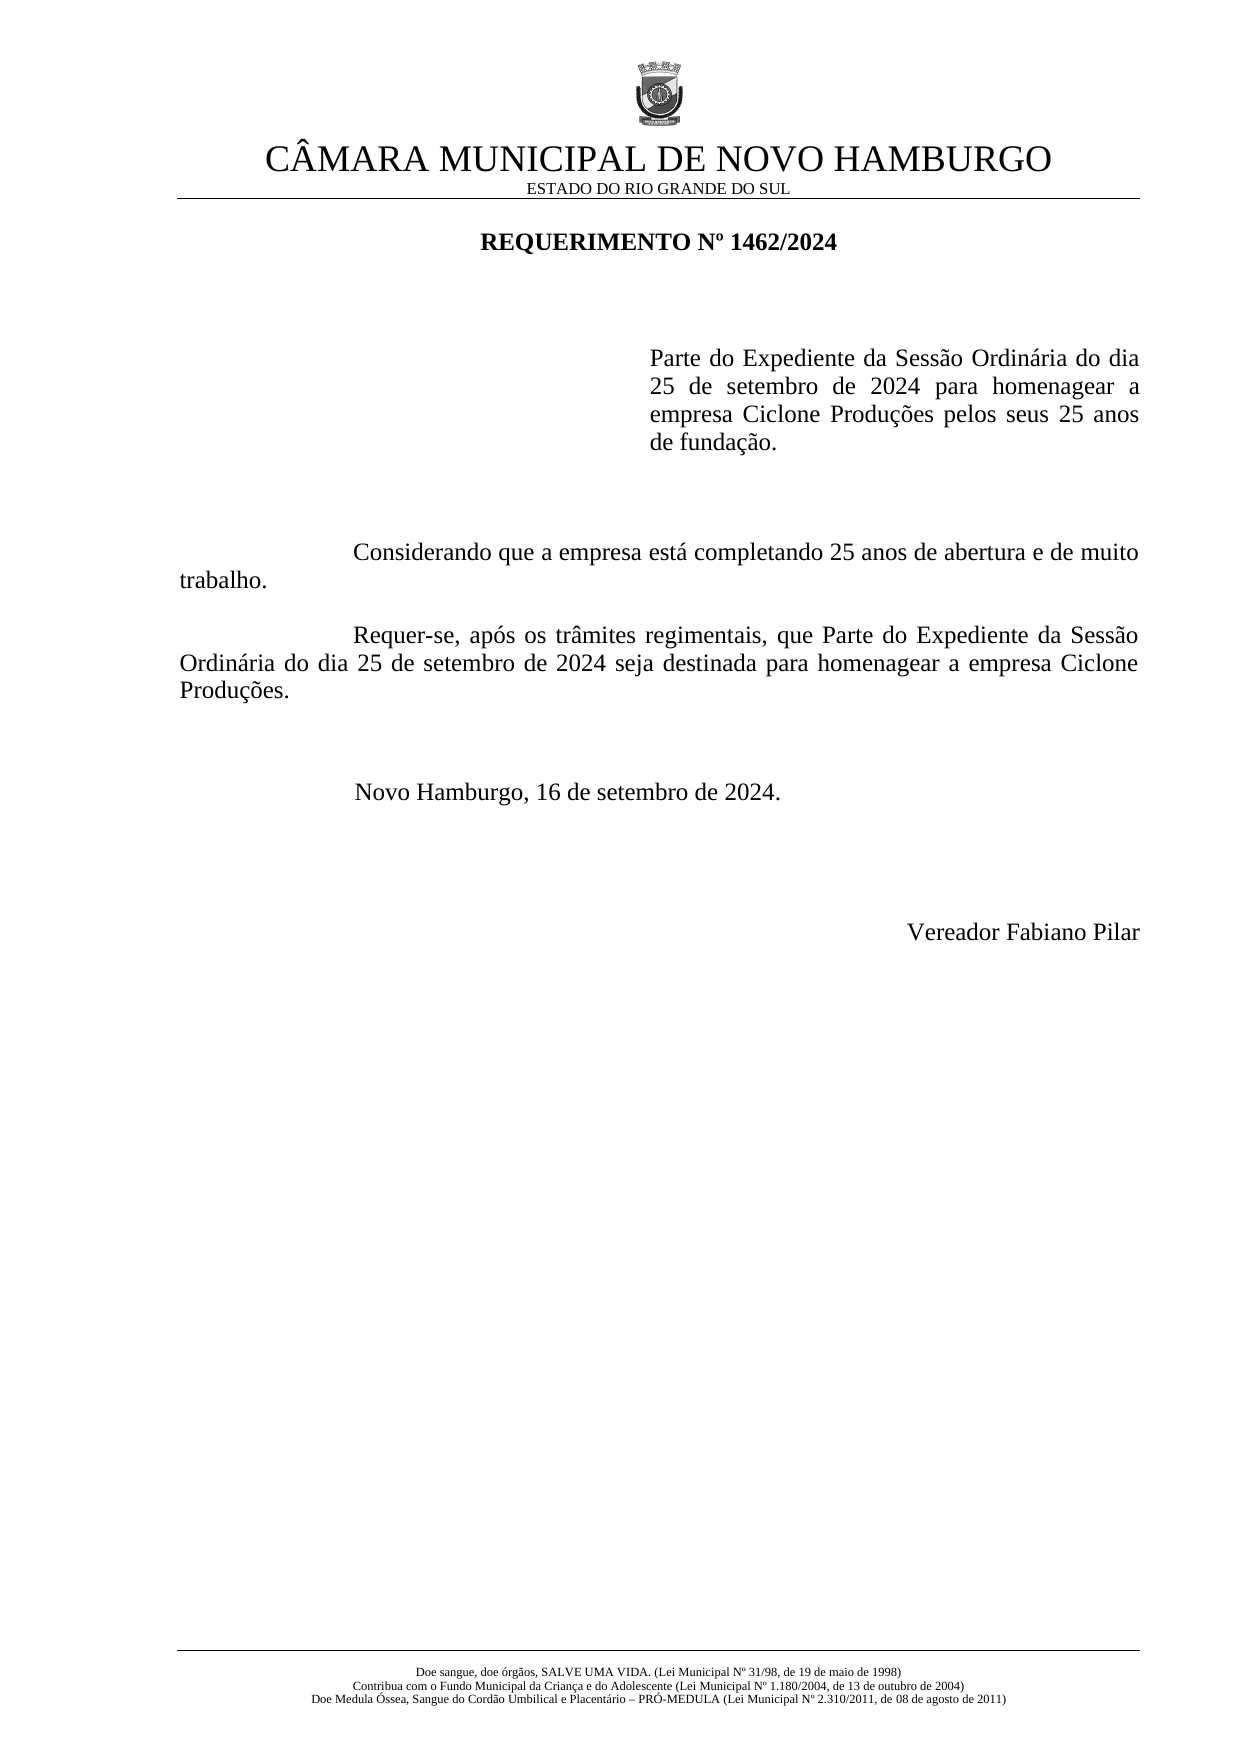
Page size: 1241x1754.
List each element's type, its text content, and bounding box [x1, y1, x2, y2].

title REQUERIMENTO Nº 1462/2024 [177, 228, 1140, 256]
text Considerando que a empresa está completando 25 anos de abertura e de muito trabalho. [179, 538, 1140, 593]
text Novo Hamburgo, 16 de setembro de 2024. [177, 778, 1140, 805]
text Parte do Expediente da Sessão Ordinária do dia 25 de setembro de 2024 para homenagear a empresa Ciclone Produções pelos seus 25 anos de fundação. [649, 344, 1140, 455]
text Vereador Fabiano Pilar [177, 918, 1140, 946]
text Requer-se, após os trâmites regimentais, que Parte do Expediente da Sessão Ordinária do dia 25 de setembro de 2024 seja destinada para homenagear a empresa Ciclone Produções. [179, 621, 1140, 704]
